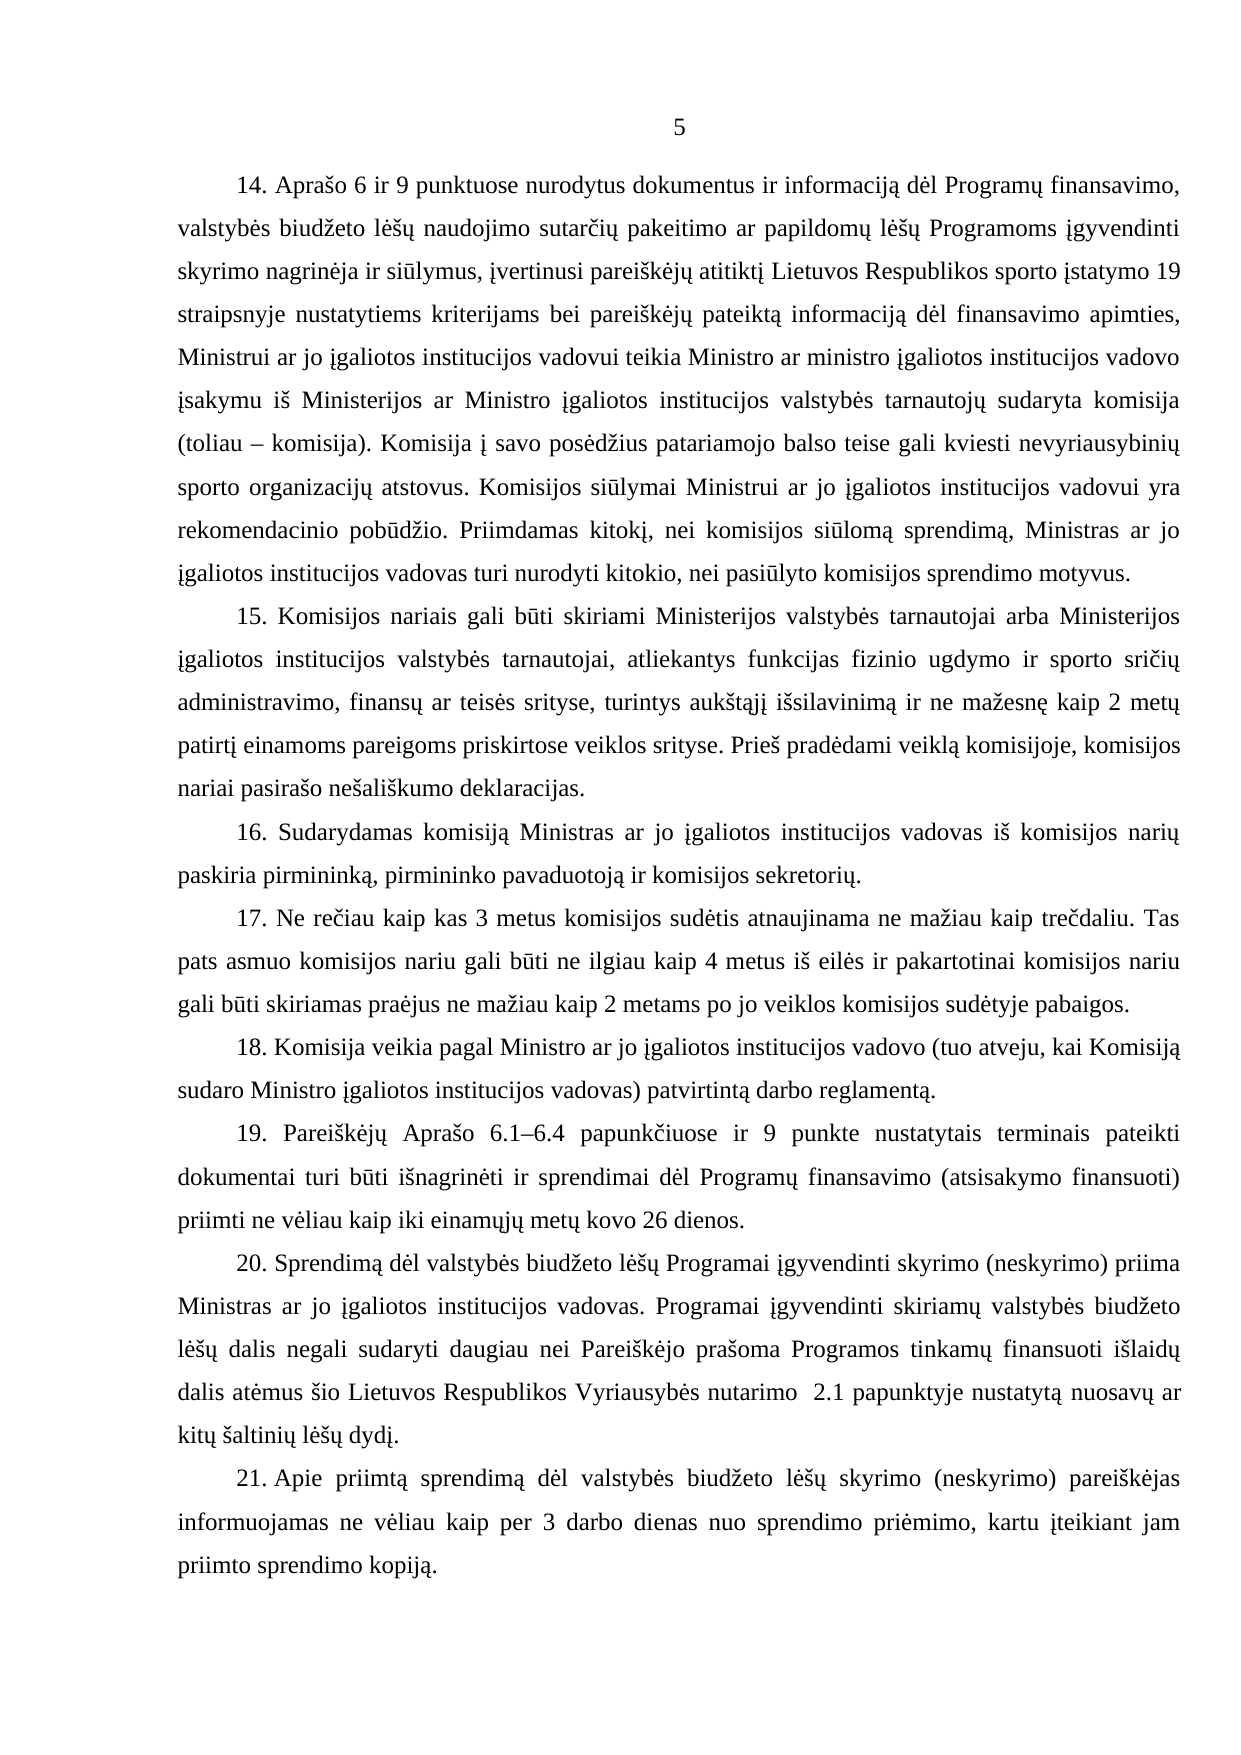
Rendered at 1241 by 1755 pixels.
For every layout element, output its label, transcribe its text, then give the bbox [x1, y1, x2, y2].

text 18. Komisija veikia pagal Ministro ar jo įgaliotos institucijos vadovo (tuo atveju, kai Komisiją sudaro Ministro įgaliotos institucijos vadovas) patvirtintą darbo reglamentą. [177, 1032, 1181, 1104]
text 19. Pareiškėjų Aprašo 6.1–6.4 papunkčiuose ir 9 punkte nustatytais terminais pateikti dokumentai turi būti išnagrinėti ir sprendimai dėl Programų finansavimo (atsisakymo finansuoti) priimti ne vėliau kaip iki einamųjų metų kovo 26 dienos. [177, 1118, 1181, 1233]
text 16. Sudarydamas komisiją Ministras ar jo įgaliotos institucijos vadovas iš komisijos narių paskiria pirmininką, pirmininko pavaduotoją ir komisijos sekretorių. [177, 817, 1181, 888]
text 17. Ne rečiau kaip kas 3 metus komisijos sudėtis atnaujinama ne mažiau kaip trečdaliu. Tas pats asmuo komisijos nariu gali būti ne ilgiau kaip 4 metus iš eilės ir pakartotinai komisijos nariu gali būti skiriamas praėjus ne mažiau kaip 2 metams po jo veiklos komisijos sudėtyje pabaigos. [177, 903, 1181, 1018]
text 20. Sprendimą dėl valstybės biudžeto lėšų Programai įgyvendinti skyrimo (neskyrimo) priima Ministras ar jo įgaliotos institucijos vadovas. Programai įgyvendinti skiriamų valstybės biudžeto lėšų dalis negali sudaryti daugiau nei Pareiškėjo prašoma Programos tinkamų finansuoti išlaidų dalis atėmus šio Lietuvos Respublikos Vyriausybės nutarimo 2.1 papunktyje nustatytą nuosavų ar kitų šaltinių lėšų dydį. [177, 1248, 1181, 1449]
text 14. Aprašo 6 ir 9 punktuose nurodytus dokumentus ir informaciją dėl Programų finansavimo, valstybės biudžeto lėšų naudojimo sutarčių pakeitimo ar papildomų lėšų Programoms įgyvendinti skyrimo nagrinėja ir siūlymus, įvertinusi pareiškėjų atitiktį Lietuvos Respublikos sporto įstatymo 19 straipsnyje nustatytiems kriterijams bei pareiškėjų pateiktą informaciją dėl finansavimo apimties, Ministrui ar jo įgaliotos institucijos vadovui teikia Ministro ar ministro įgaliotos institucijos vadovo įsakymu iš Ministerijos ar Ministro įgaliotos institucijos valstybės tarnautojų sudaryta komisija (toliau – komisija). Komisija į savo posėdžius patariamojo balso teise gali kviesti nevyriausybinių sporto organizacijų atstovus. Komisijos siūlymai Ministrui ar jo įgaliotos institucijos vadovui yra rekomendacinio pobūdžio. Priimdamas kitokį, nei komisijos siūlomą sprendimą, Ministras ar jo įgaliotos institucijos vadovas turi nurodyti kitokio, nei pasiūlyto komisijos sprendimo motyvus. [177, 170, 1181, 587]
text 15. Komisijos nariais gali būti skiriami Ministerijos valstybės tarnautojai arba Ministerijos įgaliotos institucijos valstybės tarnautojai, atliekantys funkcijas fizinio ugdymo ir sporto sričių administravimo, finansų ar teisės srityse, turintys aukštąjį išsilavinimą ir ne mažesnę kaip 2 metų patirtį einamoms pareigoms priskirtose veiklos srityse. Prieš pradėdami veiklą komisijoje, komisijos nariai pasirašo nešališkumo deklaracijas. [177, 601, 1181, 802]
text 21. Apie priimtą sprendimą dėl valstybės biudžeto lėšų skyrimo (neskyrimo) pareiškėjas informuojamas ne vėliau kaip per 3 darbo dienas nuo sprendimo priėmimo, kartu įteikiant jam priimto sprendimo kopiją. [177, 1463, 1181, 1578]
